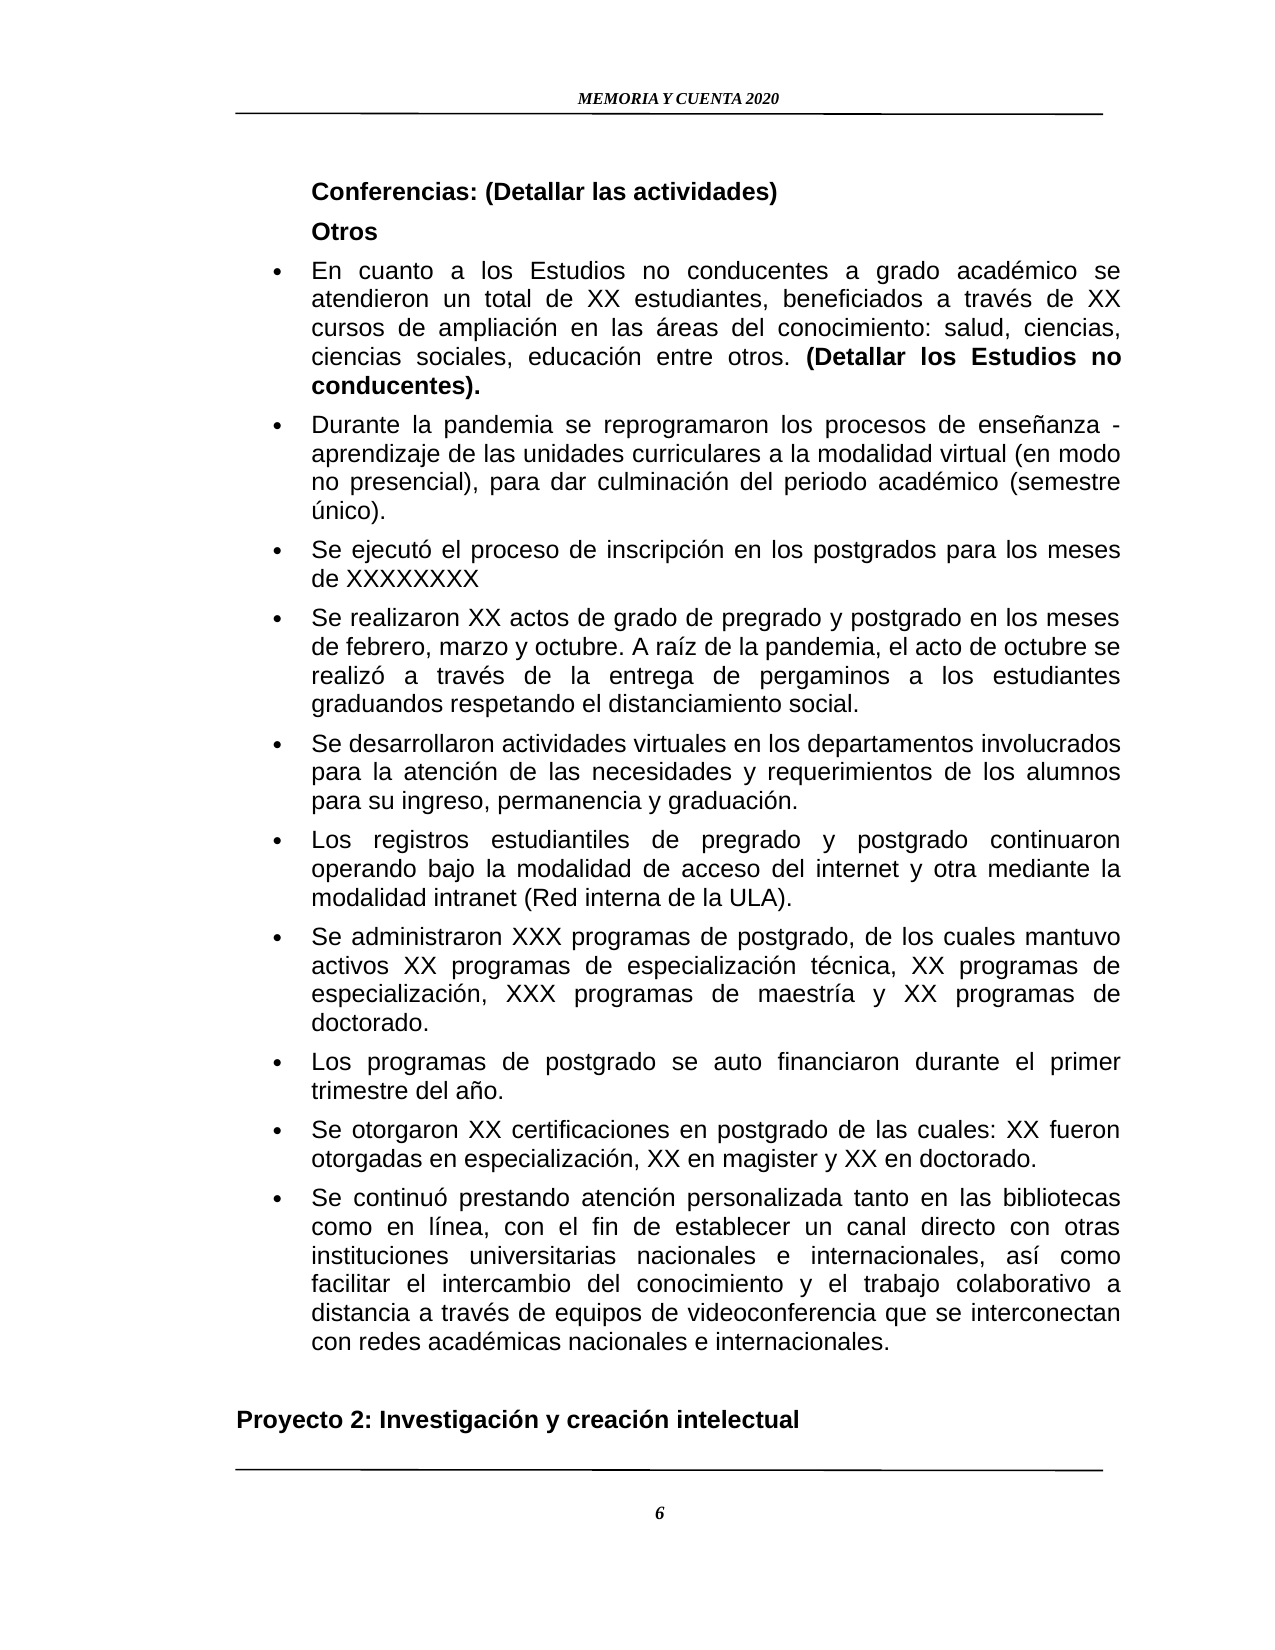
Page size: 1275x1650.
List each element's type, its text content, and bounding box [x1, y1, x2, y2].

list Se desarrollaron actividades virtuales en los departamentos involucrados para la atención de las necesidades y requerimientos de los alumnos para su ingreso, permanencia y graduación. [274, 728, 1122, 815]
list Los programas de postgrado se auto financiaron durante el primer trimestre del año. [274, 1047, 1122, 1105]
list Se continuó prestando atención personalizada tanto en las bibliotecas como en línea, con el fin de establecer un canal directo con otras instituciones universitarias nacionales e internacionales, así como facilitar el intercambio del conocimiento y el trabajo colaborativo a distancia a través de equipos de videoconferencia que se interconectan con redes académicas nacionales e internacionales. [274, 1183, 1122, 1356]
text Conferencias: (Detallar las actividades) [311, 177, 1122, 206]
text Otros [311, 216, 1122, 245]
list Se ejecutó el proceso de inscripción en los postgrados para los meses de XXXXXXXX [274, 535, 1122, 593]
list Se realizaron XX actos de grado de pregrado y postgrado en los meses de febrero, marzo y octubre. A raíz de la pandemia, el acto de octubre se realizó a través de la entrega de pergaminos a los estudiantes graduandos respetando el distanciamiento social. [274, 603, 1122, 718]
text Proyecto 2: Investigación y creación intelectual [236, 1405, 1122, 1434]
list En cuanto a los Estudios no conducentes a grado académico se atendieron un total de XX estudiantes, beneficiados a través de XX cursos de ampliación en las áreas del conocimiento: salud, ciencias, ciencias sociales, educación entre otros. (Detallar los Estudios no conducentes). [274, 256, 1122, 399]
list Se administraron XXX programas de postgrado, de los cuales mantuvo activos XX programas de especialización técnica, XX programas de especialización, XXX programas de maestría y XX programas de doctorado. [274, 922, 1122, 1037]
list Los registros estudiantiles de pregrado y postgrado continuaron operando bajo la modalidad de acceso del internet y otra mediante la modalidad intranet (Red interna de la ULA). [274, 825, 1122, 911]
list Se otorgaron XX certificaciones en postgrado de las cuales: XX fueron otorgadas en especialización, XX en magister y XX en doctorado. [274, 1115, 1122, 1173]
list Durante la pandemia se reprogramaron los procesos de enseñanza -aprendizaje de las unidades curriculares a la modalidad virtual (en modo no presencial), para dar culminación del periodo académico (semestre único). [274, 410, 1122, 525]
